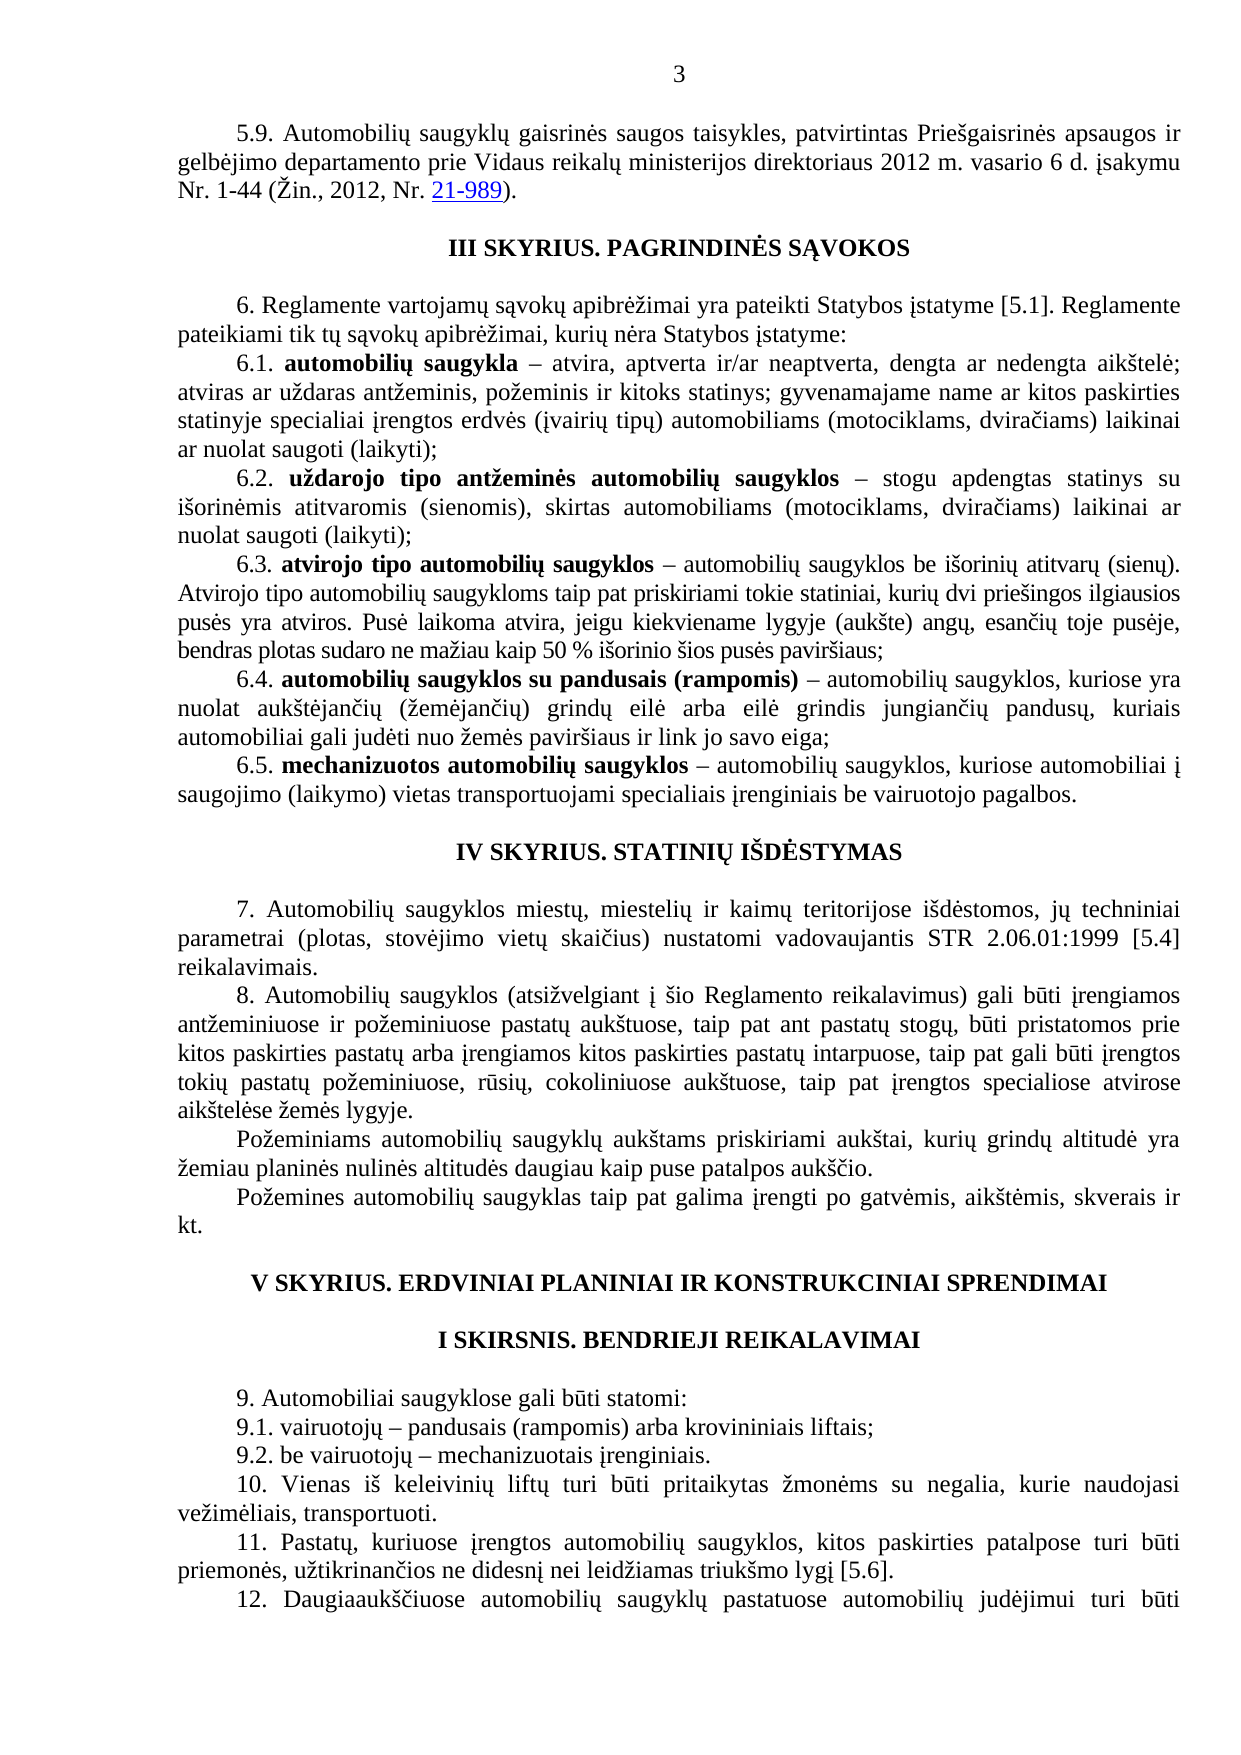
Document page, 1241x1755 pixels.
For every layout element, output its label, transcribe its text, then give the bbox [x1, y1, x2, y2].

text IV skyrius. STATINIŲ IŠDĖSTYMAS [177, 837, 1181, 866]
text 8. Automobilių saugyklos (atsižvelgiant į šio Reglamento reikalavimus) gali būti įrengiamos antžeminiuose ir požeminiuose pastatų aukštuose, taip pat ant pastatų stogų, būti pristatomos prie kitos paskirties pastatų arba įrengiamos kitos paskirties pastatų intarpuose, taip pat gali būti įrengtos tokių pastatų požeminiuose, rūsių, cokoliniuose aukštuose, taip pat įrengtos specialiose atvirose aikštelėse žemės lygyje. [177, 981, 1181, 1124]
text 9. Automobiliai saugyklose gali būti statomi: [177, 1383, 1181, 1412]
text 6. Reglamente vartojamų sąvokų apibrėžimai yra pateikti Statybos įstatyme [5.1]. Reglamente pateikiami tik tų sąvokų apibrėžimai, kurių nėra Statybos įstatyme: [177, 291, 1181, 348]
text 12. Daugiaaukščiuose automobilių saugyklų pastatuose automobilių judėjimui turi būti [177, 1584, 1181, 1613]
text 7. Automobilių saugyklos miestų, miestelių ir kaimų teritorijose išdėstomos, jų techniniai parametrai (plotas, stovėjimo vietų skaičius) nustatomi vadovaujantis STR 2.06.01:1999 [5.4] reikalavimais. [177, 894, 1181, 981]
text V skyrius. ERDVINIAI PLANINIAI IR KONSTRUKCINIAI SPRENDIMAI [177, 1268, 1181, 1297]
text 9.2. be vairuotojų – mechanizuotais įrenginiais. [177, 1441, 1181, 1469]
text Požemines automobilių saugyklas taip pat galima įrengti po gatvėmis, aikštėmis, skverais ir kt. [177, 1182, 1181, 1239]
text 5.9. Automobilių saugyklų gaisrinės saugos taisykles, patvirtintas Priešgaisrinės apsaugos ir gelbėjimo departamento prie Vidaus reikalų ministerijos direktoriaus 2012 m. vasario 6 d. įsakymu Nr. 1-44 (Žin., 2012, Nr. 21-989). [177, 118, 1181, 204]
text 6.5. mechanizuotos automobilių saugyklos – automobilių saugyklos, kuriose automobiliai į saugojimo (laikymo) vietas transportuojami specialiais įrenginiais be vairuotojo pagalbos. [177, 751, 1181, 808]
text I skirsnis. Bendrieji reikalavimai [177, 1326, 1181, 1354]
text 11. Pastatų, kuriuose įrengtos automobilių saugyklos, kitos paskirties patalpose turi būti priemonės, užtikrinančios ne didesnį nei leidžiamas triukšmo lygį [5.6]. [177, 1527, 1181, 1584]
text III skyrius. PAGRINDINĖS SĄVOKOS [177, 233, 1181, 262]
text 9.1. vairuotojų – pandusais (rampomis) arba krovininiais liftais; [177, 1412, 1181, 1441]
text 6.2. uždarojo tipo antžeminės automobilių saugyklos – stogu apdengtas statinys su išorinėmis atitvaromis (sienomis), skirtas automobiliams (motociklams, dviračiams) laikinai ar nuolat saugoti (laikyti); [177, 463, 1181, 549]
text Požeminiams automobilių saugyklų aukštams priskiriami aukštai, kurių grindų altitudė yra žemiau planinės nulinės altitudės daugiau kaip puse patalpos aukščio. [177, 1124, 1181, 1182]
text 6.4. automobilių saugyklos su pandusais (rampomis) – automobilių saugyklos, kuriose yra nuolat aukštėjančių (žemėjančių) grindų eilė arba eilė grindis jungiančių pandusų, kuriais automobiliai gali judėti nuo žemės paviršiaus ir link jo savo eiga; [177, 664, 1181, 751]
text 10. Vienas iš keleivinių liftų turi būti pritaikytas žmonėms su negalia, kurie naudojasi vežimėliais, transportuoti. [177, 1469, 1181, 1527]
text 6.3. atvirojo tipo automobilių saugyklos – automobilių saugyklos be išorinių atitvarų (sienų). Atvirojo tipo automobilių saugykloms taip pat priskiriami tokie statiniai, kurių dvi priešingos ilgiausios pusės yra atviros. Pusė laikoma atvira, jeigu kiekviename lygyje (aukšte) angų, esančių toje pusėje, bendras plotas sudaro ne mažiau kaip 50 % išorinio šios pusės paviršiaus; [177, 549, 1181, 664]
text 6.1. automobilių saugykla – atvira, aptverta ir/ar neaptverta, dengta ar nedengta aikštelė; atviras ar uždaras antžeminis, požeminis ir kitoks statinys; gyvenamajame name ar kitos paskirties statinyje specialiai įrengtos erdvės (įvairių tipų) automobiliams (motociklams, dviračiams) laikinai ar nuolat saugoti (laikyti); [177, 348, 1181, 463]
